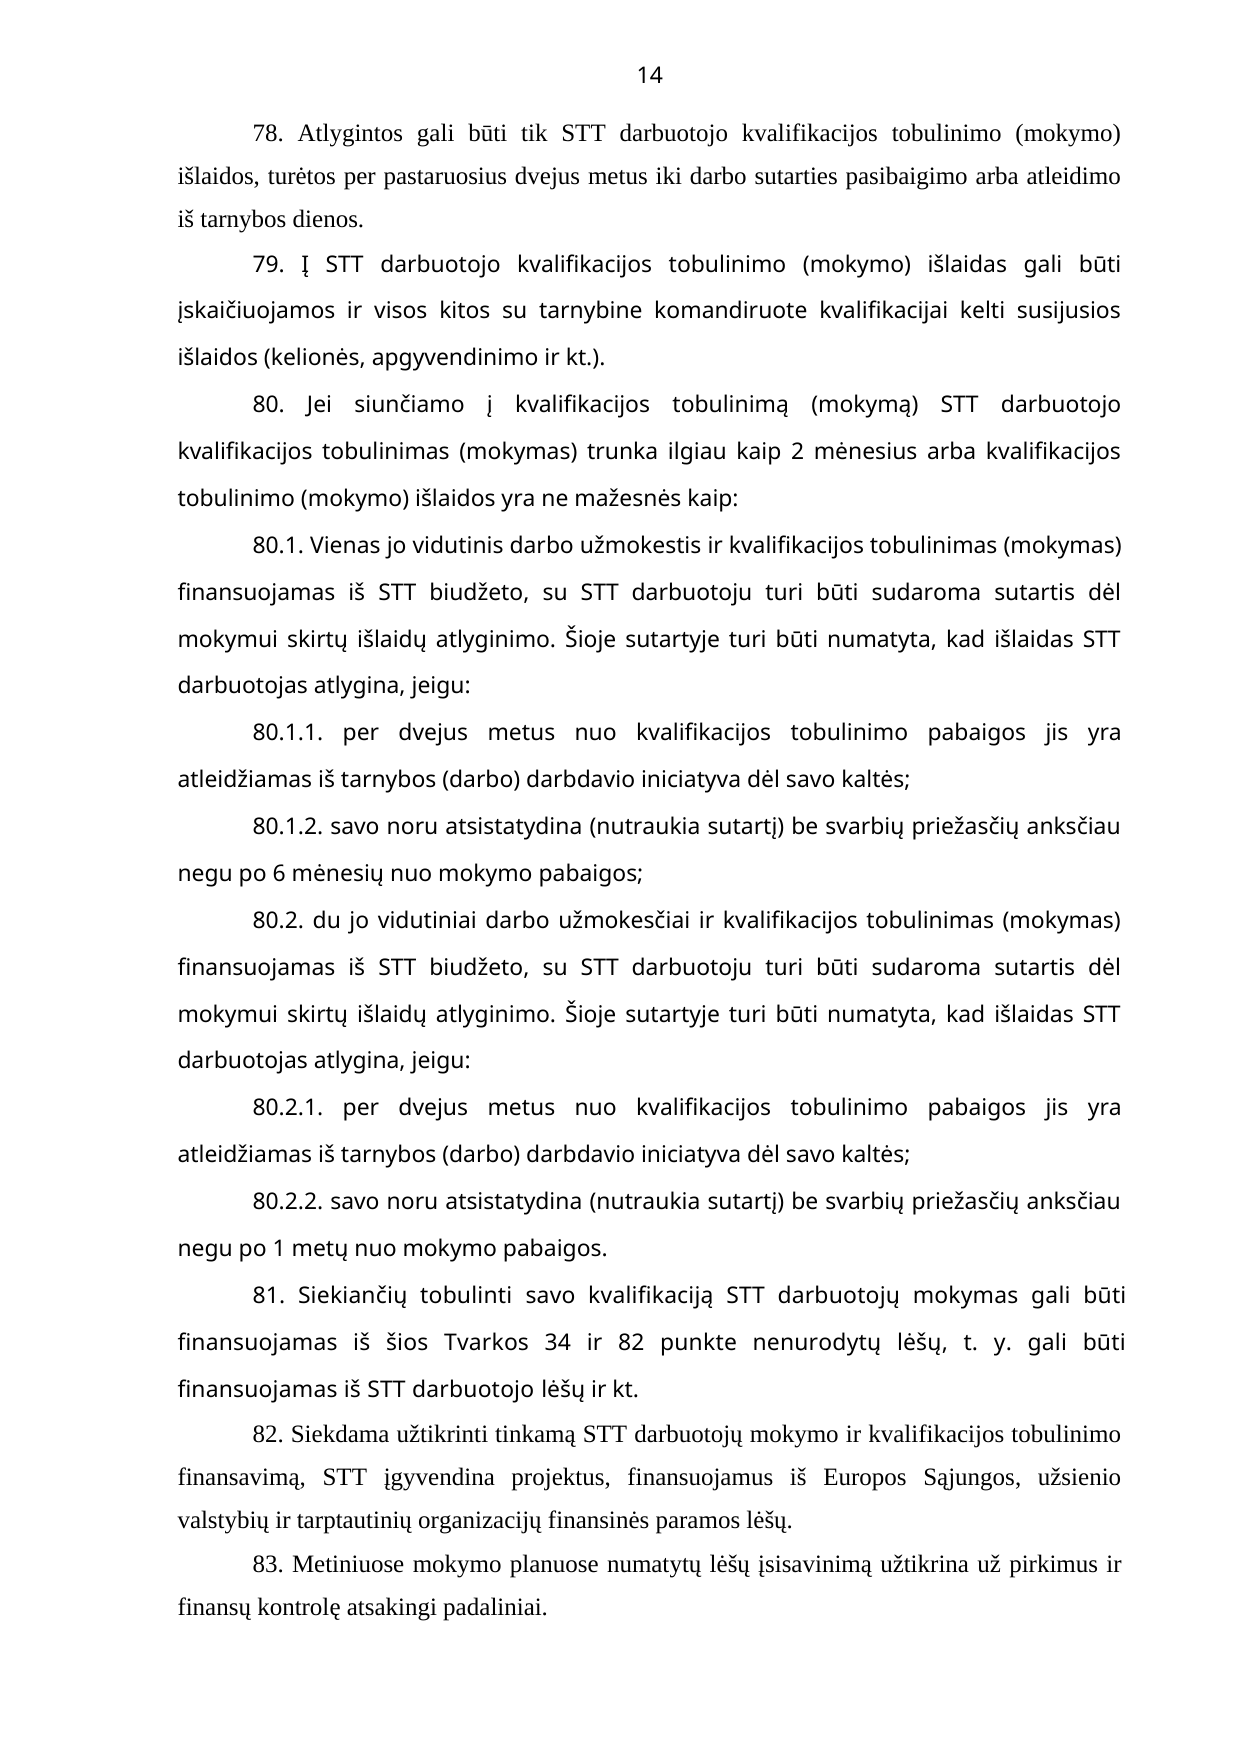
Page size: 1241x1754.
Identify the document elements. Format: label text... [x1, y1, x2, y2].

text 80.2. du jo vidutiniai darbo užmokesčiai ir kvalifikacijos tobulinimas (mokymas) finansuojamas iš STT biudžeto, su STT darbuotoju turi būti sudaroma sutartis dėl mokymui skirtų išlaidų atlyginimo. Šioje sutartyje turi būti numatyta, kad išlaidas STT darbuotojas atlygina, jeigu: [177, 904, 1122, 1076]
text 83. Metiniuose mokymo planuose numatytų lėšų įsisavinimą užtikrina už pirkimus ir finansų kontrolę atsakingi padaliniai. [177, 1549, 1122, 1621]
text 80. Jei siunčiamo į kvalifikacijos tobulinimą (mokymą) STT darbuotojo kvalifikacijos tobulinimas (mokymas) trunka ilgiau kaip 2 mėnesius arba kvalifikacijos tobulinimo (mokymo) išlaidos yra ne mažesnės kaip: [177, 388, 1122, 513]
text 80.1.1. per dvejus metus nuo kvalifikacijos tobulinimo pabaigos jis yra atleidžiamas iš tarnybos (darbo) darbdavio iniciatyva dėl savo kaltės; [177, 716, 1122, 794]
text 82. Siekdama užtikrinti tinkamą STT darbuotojų mokymo ir kvalifikacijos tobulinimo finansavimą, STT įgyvendina projektus, finansuojamus iš Europos Sąjungos, užsienio valstybių ir tarptautinių organizacijų finansinės paramos lėšų. [177, 1419, 1122, 1534]
text 78. Atlygintos gali būti tik STT darbuotojo kvalifikacijos tobulinimo (mokymo) išlaidos, turėtos per pastaruosius dvejus metus iki darbo sutarties pasibaigimo arba atleidimo iš tarnybos dienos. [177, 118, 1122, 233]
text 80.1.2. savo noru atsistatydina (nutraukia sutartį) be svarbių priežasčių anksčiau negu po 6 mėnesių nuo mokymo pabaigos; [177, 810, 1122, 888]
text 81. Siekiančių tobulinti savo kvalifikaciją STT darbuotojų mokymas gali būti finansuojamas iš šios Tvarkos 34 ir 82 punkte nenurodytų lėšų, t. y. gali būti finansuojamas iš STT darbuotojo lėšų ir kt. [177, 1279, 1127, 1404]
text 79. Į STT darbuotojo kvalifikacijos tobulinimo (mokymo) išlaidas gali būti įskaičiuojamos ir visos kitos su tarnybine komandiruote kvalifikacijai kelti susijusios išlaidos (kelionės, apgyvendinimo ir kt.). [177, 247, 1122, 372]
text 80.2.2. savo noru atsistatydina (nutraukia sutartį) be svarbių priežasčių anksčiau negu po 1 metų nuo mokymo pabaigos. [177, 1185, 1122, 1263]
text 80.1. Vienas jo vidutinis darbo užmokestis ir kvalifikacijos tobulinimas (mokymas) finansuojamas iš STT biudžeto, su STT darbuotoju turi būti sudaroma sutartis dėl mokymui skirtų išlaidų atlyginimo. Šioje sutartyje turi būti numatyta, kad išlaidas STT darbuotojas atlygina, jeigu: [177, 529, 1122, 701]
text 80.2.1. per dvejus metus nuo kvalifikacijos tobulinimo pabaigos jis yra atleidžiamas iš tarnybos (darbo) darbdavio iniciatyva dėl savo kaltės; [177, 1091, 1122, 1169]
